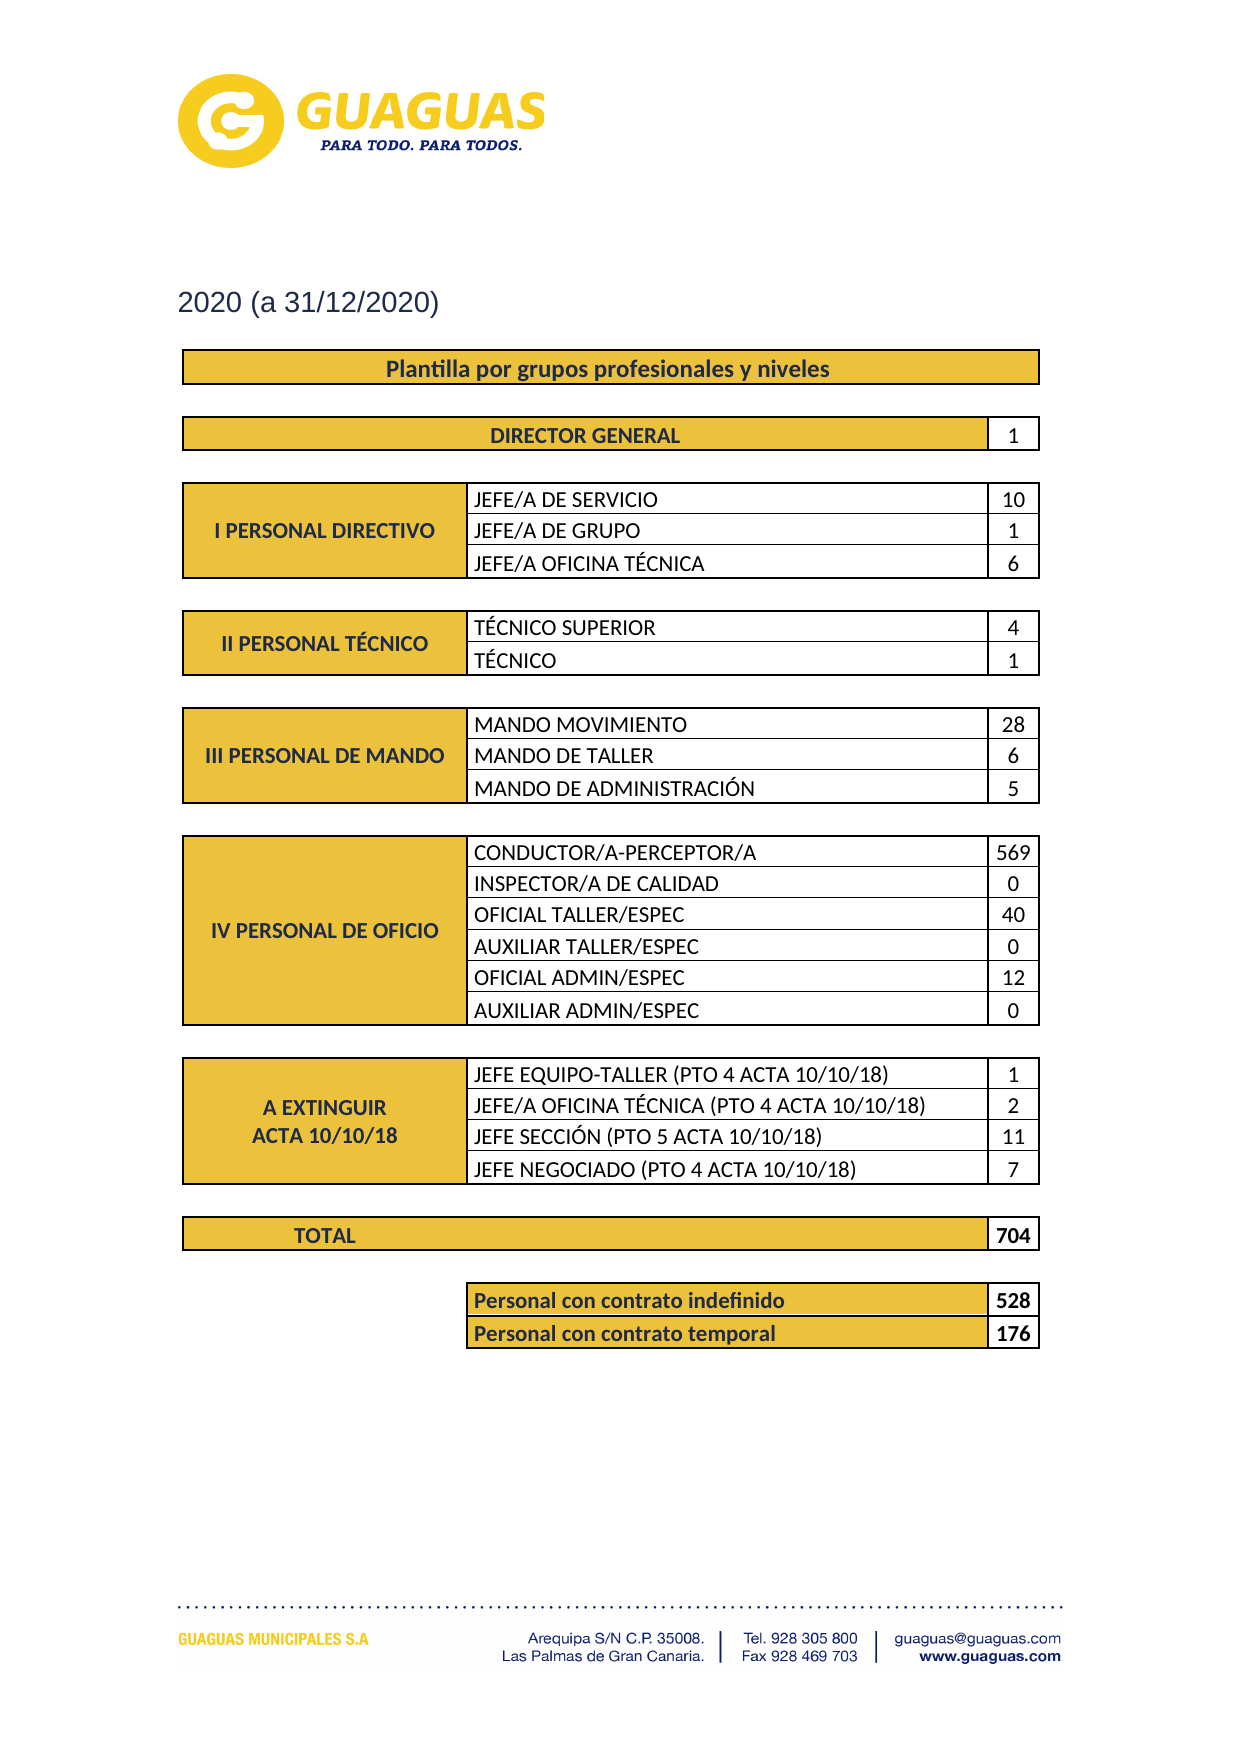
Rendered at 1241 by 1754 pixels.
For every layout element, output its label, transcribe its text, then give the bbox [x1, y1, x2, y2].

table_cell JEFE NEGOCIADO (PTO 4 ACTA 10/10/18) [468, 1151, 987, 1183]
table_cell [467, 451, 988, 482]
table_cell AUXILIAR TALLER/ESPEC [468, 930, 987, 960]
table_cell [467, 1251, 988, 1282]
table_cell JEFE EQUIPO-TALLER (PTO 4 ACTA 10/10/18) [468, 1059, 987, 1088]
table_cell 5 [989, 770, 1038, 802]
table_cell 0 [989, 867, 1038, 897]
table_cell 28 [989, 709, 1038, 738]
table_cell I PERSONAL DIRECTIVO [184, 484, 466, 577]
table_cell III PERSONAL DE MANDO [184, 709, 466, 802]
table_cell [183, 1282, 466, 1314]
table_cell [988, 1185, 1039, 1216]
table_cell [467, 1185, 988, 1216]
table_cell [183, 385, 467, 416]
table_cell [988, 385, 1039, 416]
table_cell 0 [989, 930, 1038, 960]
table_cell A EXTINGUIR ACTA 10/10/18 [184, 1059, 466, 1183]
table_cell [467, 804, 988, 835]
table_cell [988, 579, 1039, 610]
table_cell 1 [989, 418, 1038, 449]
table_cell [183, 1026, 467, 1057]
table_cell [467, 1026, 988, 1057]
table_cell [988, 804, 1039, 835]
table_cell [183, 579, 467, 610]
table_cell MANDO DE TALLER [468, 739, 987, 769]
table_cell 0 [989, 992, 1038, 1024]
table_cell INSPECTOR/A DE CALIDAD [468, 867, 987, 897]
table_cell 11 [989, 1120, 1038, 1150]
table_cell 40 [989, 898, 1038, 928]
table_cell [467, 579, 988, 610]
table_cell [183, 1315, 466, 1347]
table_cell 176 [989, 1317, 1038, 1347]
table_cell Personal con contrato indefinido [468, 1284, 987, 1314]
table_cell 2 [989, 1089, 1038, 1119]
table_cell OFICIAL TALLER/ESPEC [468, 898, 987, 928]
table_cell [183, 451, 467, 482]
table_cell TOTAL [184, 1218, 467, 1249]
table_cell 12 [989, 961, 1038, 991]
table_cell [988, 1026, 1039, 1057]
table_cell 6 [989, 545, 1038, 577]
table_cell CONDUCTOR/A-PERCEPTOR/A [468, 837, 987, 866]
table_cell [183, 1251, 467, 1282]
table_cell MANDO DE ADMINISTRACIÓN [468, 770, 987, 802]
table_cell [183, 804, 467, 835]
table_cell [988, 1251, 1039, 1282]
table_header Plantilla por grupos profesionales y niveles [184, 351, 1038, 383]
table_cell 10 [989, 484, 1038, 513]
table_cell OFICIAL ADMIN/ESPEC [468, 961, 987, 991]
table_cell JEFE/A DE SERVICIO [468, 484, 987, 513]
table_cell JEFE SECCIÓN (PTO 5 ACTA 10/10/18) [468, 1120, 987, 1150]
table_cell TÉCNICO [468, 642, 987, 674]
table_cell 4 [989, 612, 1038, 641]
table_cell IV PERSONAL DE OFICIO [184, 837, 466, 1024]
table_cell 7 [989, 1151, 1038, 1183]
table_cell JEFE/A DE GRUPO [468, 514, 987, 544]
table_cell 1 [989, 514, 1038, 544]
table_cell 6 [989, 739, 1038, 769]
table_cell AUXILIAR ADMIN/ESPEC [468, 992, 987, 1024]
table_cell [467, 676, 988, 707]
table_cell Personal con contrato temporal [468, 1317, 987, 1347]
table_cell [988, 676, 1039, 707]
table_cell [183, 1185, 467, 1216]
table_cell TÉCNICO SUPERIOR [468, 612, 987, 641]
table_cell 569 [989, 837, 1038, 866]
table_cell 528 [989, 1284, 1038, 1314]
table_cell JEFE/A OFICINA TÉCNICA (PTO 4 ACTA 10/10/18) [468, 1089, 987, 1119]
table_cell 1 [989, 1059, 1038, 1088]
table_cell [183, 676, 467, 707]
table_cell 1 [989, 642, 1038, 674]
table_cell 704 [989, 1218, 1038, 1249]
text 2020 (a 31/12/2020) [177, 285, 1063, 319]
table_cell [467, 385, 988, 416]
table_cell II PERSONAL TÉCNICO [184, 612, 466, 674]
table_cell MANDO MOVIMIENTO [468, 709, 987, 738]
table_cell DIRECTOR GENERAL [184, 418, 987, 449]
table_cell JEFE/A OFICINA TÉCNICA [468, 545, 987, 577]
table_cell [467, 1218, 987, 1249]
table_cell [988, 451, 1039, 482]
